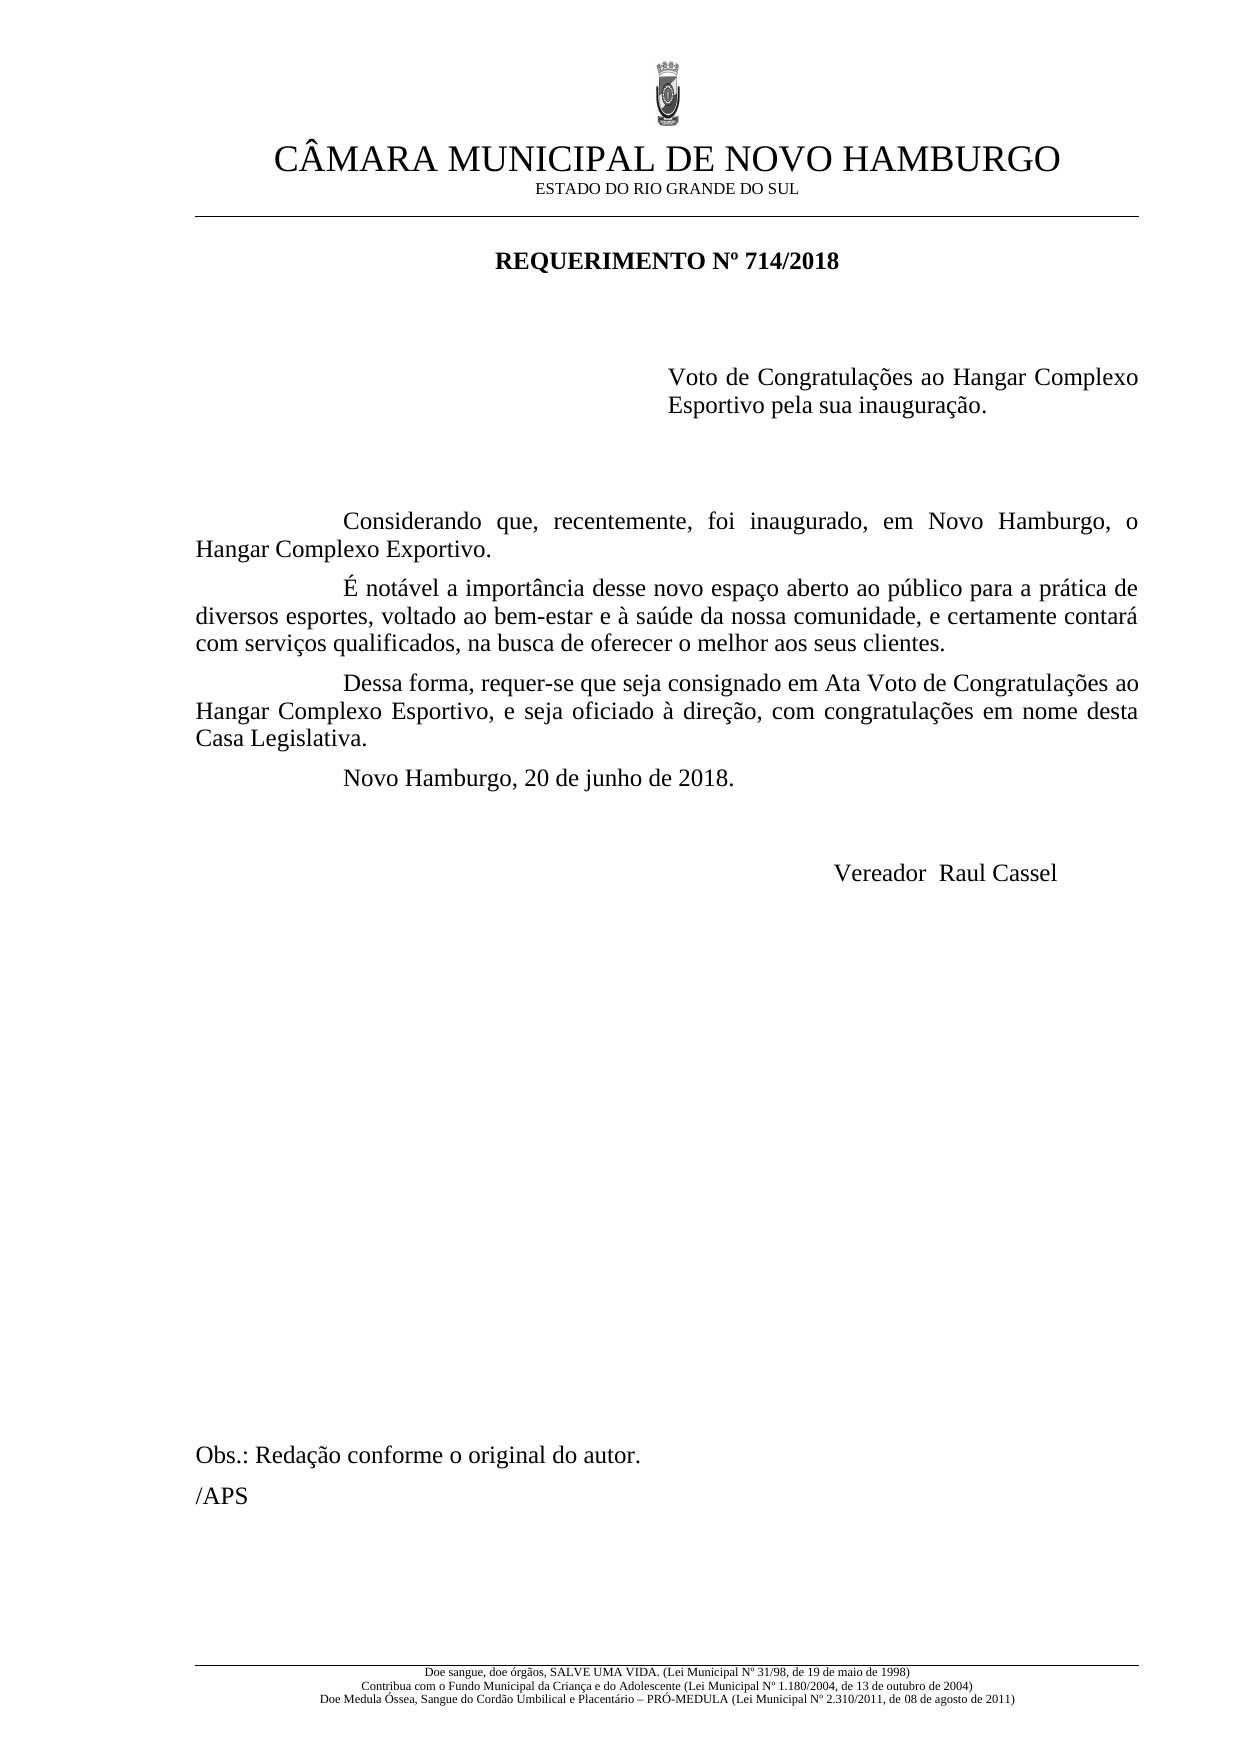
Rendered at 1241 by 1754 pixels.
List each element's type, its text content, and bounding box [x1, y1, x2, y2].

text Vereador Raul Cassel [195, 859, 1139, 887]
text É notável a importância desse novo espaço aberto ao público para a prática de diversos esportes, voltado ao bem-estar e à saúde da nossa comunidade, e certamente contará com serviços qualificados, na busca de oferecer o melhor aos seus clientes. [195, 574, 1139, 657]
text Novo Hamburgo, 20 de junho de 2018. [343, 764, 1139, 792]
text Dessa forma, requer-se que seja consignado em Ata Voto de Congratulações ao Hangar Complexo Esportivo, e seja oficiado à direção, com congratulações em nome desta Casa Legislativa. [195, 669, 1139, 752]
text Voto de Congratulações ao Hangar Complexo Esportivo pela sua inauguração. [668, 363, 1139, 418]
text /APS [195, 1482, 1139, 1510]
text Obs.: Redação conforme o original do autor. [195, 1441, 1139, 1468]
text Considerando que, recentemente, foi inaugurado, em Novo Hamburgo, o Hangar Complexo Exportivo. [195, 507, 1139, 562]
text REQUERIMENTO Nº 714/2018 [195, 247, 1139, 274]
